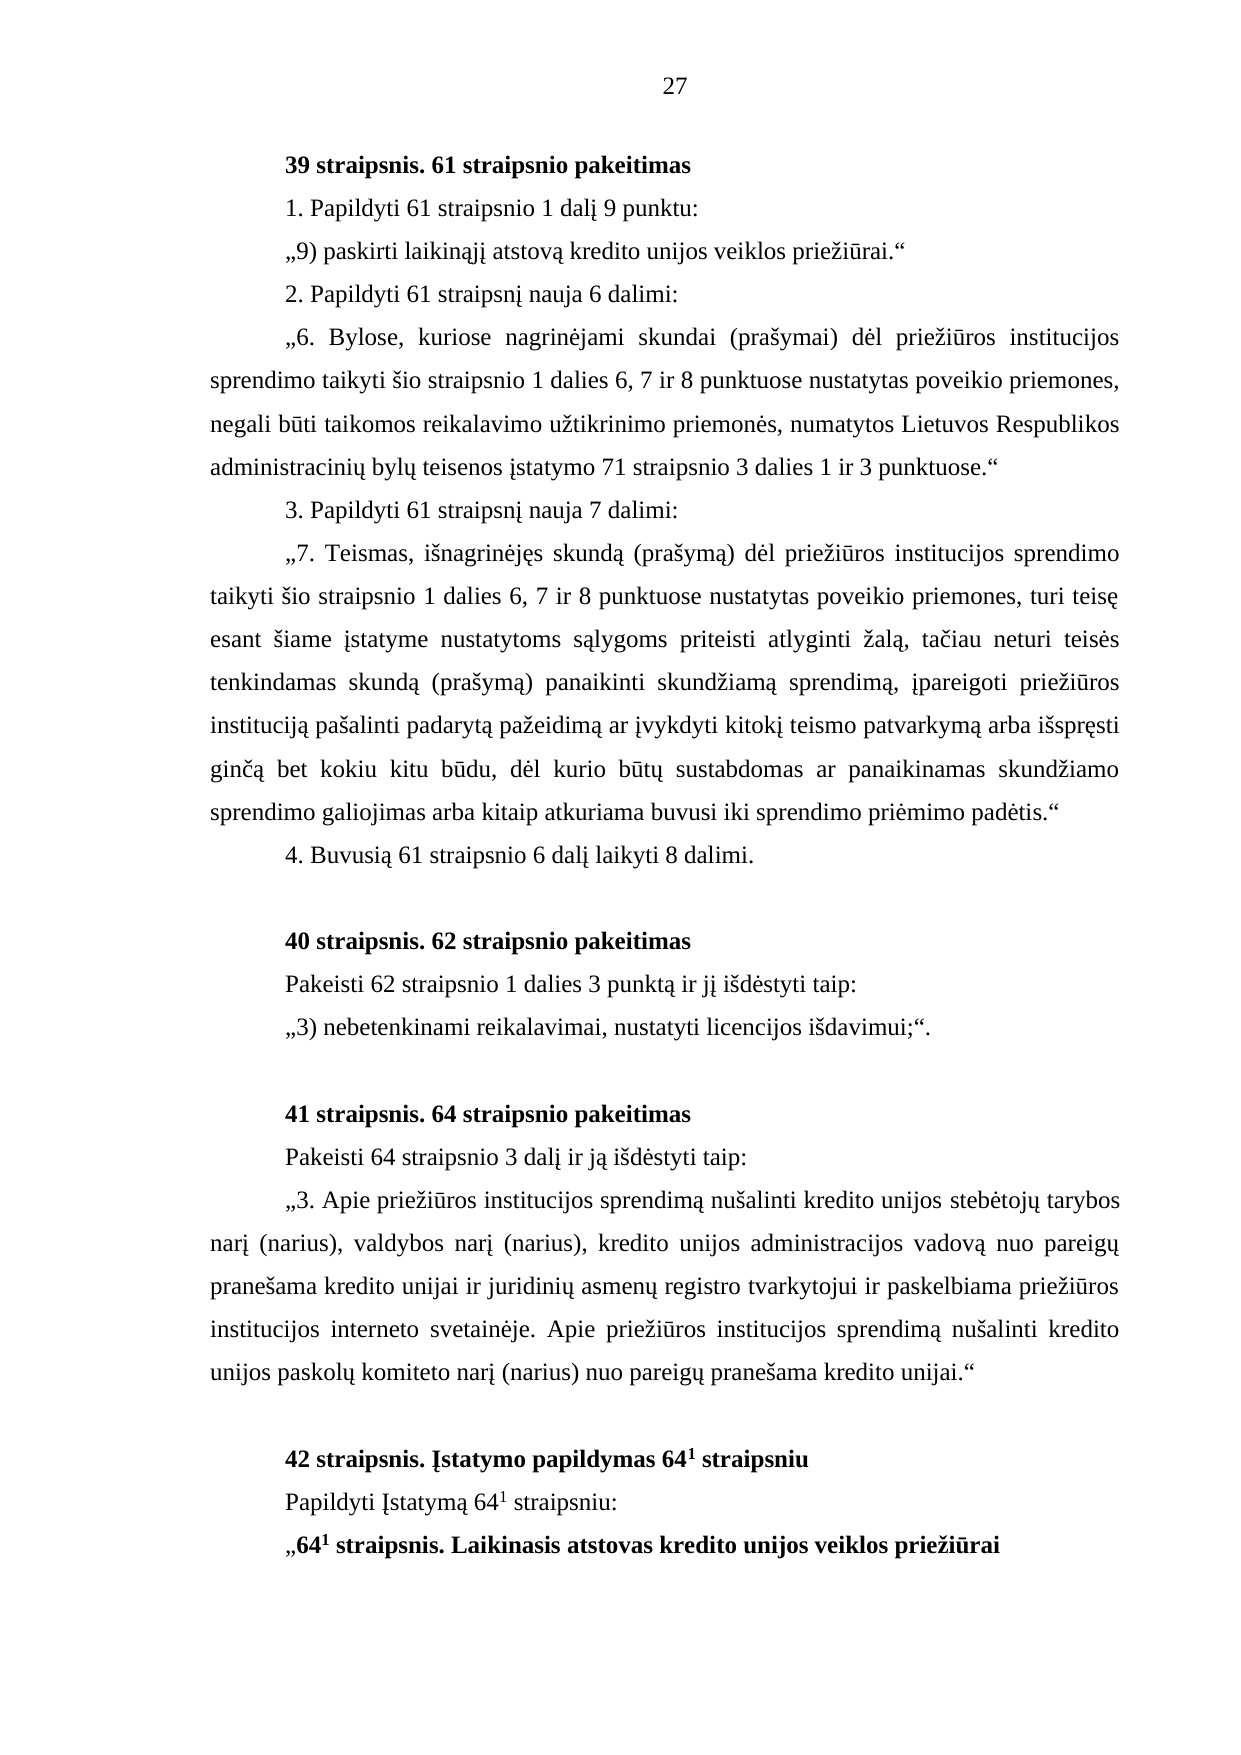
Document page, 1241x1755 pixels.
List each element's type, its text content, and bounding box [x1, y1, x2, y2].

text „7. Teismas, išnagrinėjęs skundą (prašymą) dėl priežiūros institucijos sprendimo taikyti šio straipsnio 1 dalies 6, 7 ir 8 punktuose nustatytas poveikio priemones, turi teisę esant šiame įstatyme nustatytoms sąlygoms priteisti atlyginti žalą, tačiau neturi teisės tenkindamas skundą (prašymą) panaikinti skundžiamą sprendimą, įpareigoti priežiūros instituciją pašalinti padarytą pažeidimą ar įvykdyti kitokį teismo patvarkymą arba išspręsti ginčą bet kokiu kitu būdu, dėl kurio būtų sustabdomas ar panaikinamas skundžiamo sprendimo galiojimas arba kitaip atkuriama buvusi iki sprendimo priėmimo padėtis.“ [210, 538, 1120, 826]
text „3. Apie priežiūros institucijos sprendimą nušalinti kredito unijos stebėtojų tarybos narį (narius), valdybos narį (narius), kredito unijos administracijos vadovą nuo pareigų pranešama kredito unijai ir juridinių asmenų registro tvarkytojui ir paskelbiama priežiūros institucijos interneto svetainėje. Apie priežiūros institucijos sprendimą nušalinti kredito unijos paskolų komiteto narį (narius) nuo pareigų pranešama kredito unijai.“ [210, 1185, 1120, 1386]
text 39 straipsnis. 61 straipsnio pakeitimas [210, 150, 1120, 179]
text „3) nebetenkinami reikalavimai, nustatyti licencijos išdavimui;“. [210, 1012, 1120, 1041]
text Pakeisti 62 straipsnio 1 dalies 3 punktą ir jį išdėstyti taip: [210, 969, 1120, 998]
text 4. Buvusią 61 straipsnio 6 dalį laikyti 8 dalimi. [210, 840, 1120, 869]
text „6. Bylose, kuriose nagrinėjami skundai (prašymai) dėl priežiūros institucijos sprendimo taikyti šio straipsnio 1 dalies 6, 7 ir 8 punktuose nustatytas poveikio priemones, negali būti taikomos reikalavimo užtikrinimo priemonės, numatytos Lietuvos Respublikos administracinių bylų teisenos įstatymo 71 straipsnio 3 dalies 1 ir 3 punktuose.“ [210, 322, 1120, 481]
text Pakeisti 64 straipsnio 3 dalį ir ją išdėstyti taip: [210, 1142, 1120, 1171]
text 42 straipsnis. Įstatymo papildymas 641 straipsniu [210, 1444, 1120, 1472]
text 1. Papildyti 61 straipsnio 1 dalį 9 punktu: [210, 193, 1120, 222]
text „9) paskirti laikinąjį atstovą kredito unijos veiklos priežiūrai.“ [210, 236, 1120, 265]
text 41 straipsnis. 64 straipsnio pakeitimas [210, 1099, 1120, 1127]
text 40 straipsnis. 62 straipsnio pakeitimas [210, 926, 1120, 955]
text „641 straipsnis. Laikinasis atstovas kredito unijos veiklos priežiūrai [210, 1530, 1120, 1559]
text 3. Papildyti 61 straipsnį nauja 7 dalimi: [210, 495, 1120, 524]
text Papildyti Įstatymą 641 straipsniu: [210, 1487, 1120, 1516]
text 2. Papildyti 61 straipsnį nauja 6 dalimi: [210, 279, 1120, 308]
